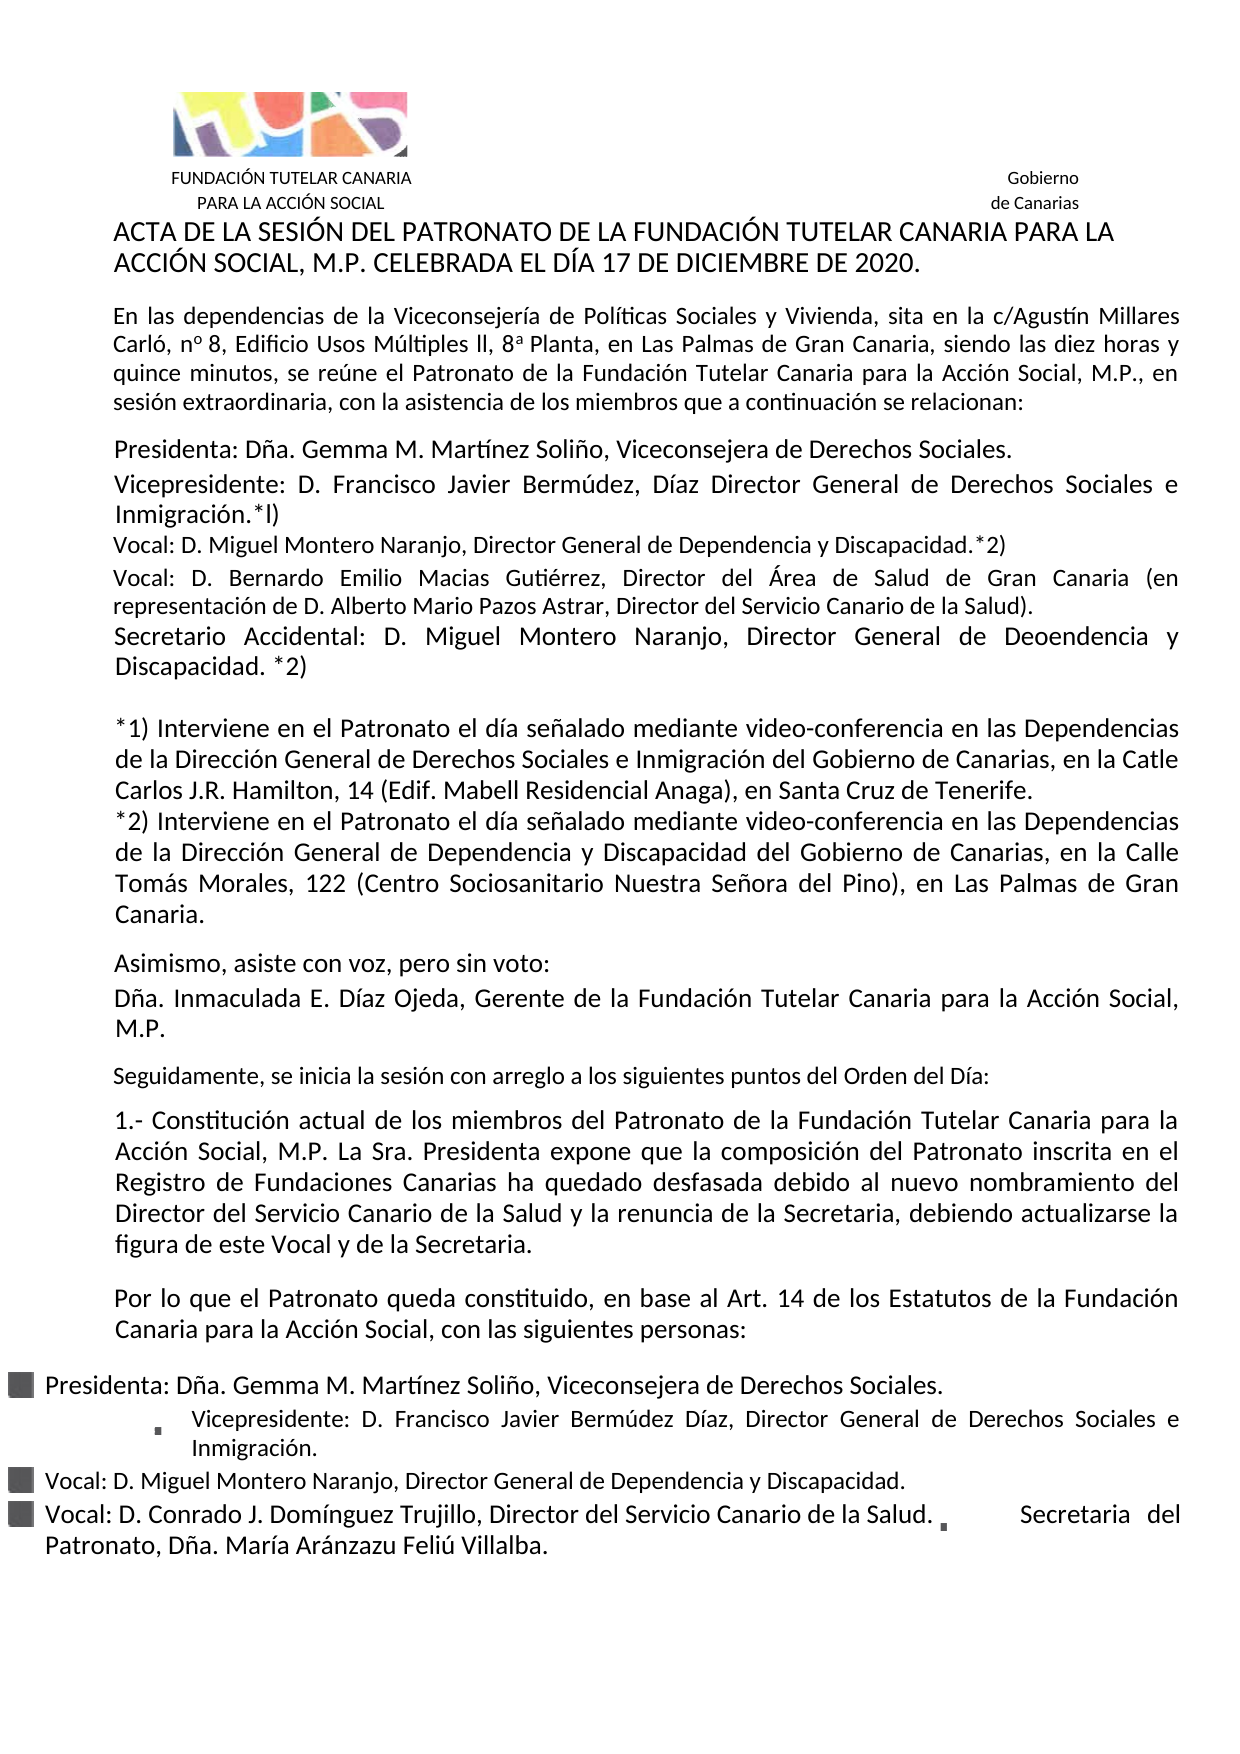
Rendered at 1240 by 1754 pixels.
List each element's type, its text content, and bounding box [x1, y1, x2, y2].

text Seguidamente, se inicia la sesión con arreglo a los siguientes puntos del Orden del Día: [113, 1061, 1181, 1090]
list Presidenta: Dña. Gemma M. Martínez Soliño, Viceconsejera de Derechos Sociales. [7, 1370, 1181, 1401]
text Secretario Accidental: D. Miguel Montero Naranjo, Director General de Deoendencia y Discapacidad. *2) [114, 620, 1181, 682]
text Vocal: D. Bernardo Emilio Macias Gutiérrez, Director del Área de Salud de Gran Canaria (en representación de D. Alberto Mario Pazos Astrar, Director del Servicio Canario de la Salud). [113, 563, 1181, 620]
text Presidenta: Dña. Gemma M. Martínez Soliño, Viceconsejera de Derechos Sociales. [114, 434, 1181, 465]
text En las dependencias de la Viceconsejería de Políticas Sociales y Vivienda, sita en la c/Agustín Millares Carló, no 8, Edificio Usos Múltiples ll, 8a Planta, en Las Palmas de Gran Canaria, siendo las diez horas y quince minutos, se reúne el Patronato de la Fundación Tutelar Canaria para la Acción Social, M.P., en sesión extraordinaria, con la asistencia de los miembros que a continuación se relacionan: [113, 301, 1181, 416]
list Vocal: D. Conrado J. Domínguez Trujillo, Director del Servicio Canario de la Salud. Secretaria del Patronato, Dña. María Aránzazu Feliú Villalba. [7, 1499, 1181, 1561]
text ACTA DE LA SESIÓN DEL PATRONATO DE LA FUNDACIÓN TUTELAR CANARIA PARA LA ACCIÓN SOCIAL, M.P. CELEBRADA EL DÍA 17 DE DICIEMBRE DE 2020. [113, 216, 1181, 279]
text Dña. Inmaculada E. Díaz Ojeda, Gerente de la Fundación Tutelar Canaria para la Acción Social, M.P. [114, 983, 1181, 1045]
list Vocal: D. Miguel Montero Naranjo, Director General de Dependencia y Discapacidad. [7, 1466, 1181, 1495]
text Vicepresidente: D. Francisco Javier Bermúdez, Díaz Director General de Derechos Sociales e Inmigración.*l) [114, 469, 1181, 531]
text 1.- Constitución actual de los miembros del Patronato de la Fundación Tutelar Canaria para la Acción Social, M.P. La Sra. Presidenta expone que la composición del Patronato inscrita en el Registro de Fundaciones Canarias ha quedado desfasada debido al nuevo nombramiento del Director del Servicio Canario de la Salud y la renuncia de la Secretaria, debiendo actualizarse la figura de este Vocal y de la Secretaria. [114, 1105, 1181, 1260]
text Por lo que el Patronato queda constituido, en base al Art. 14 de los Estatutos de la Fundación Canaria para la Acción Social, con las siguientes personas: [114, 1283, 1181, 1345]
text Asimismo, asiste con voz, pero sin voto: [114, 948, 1181, 979]
text PARA LA ACCIÓN SOCIAL de Canarias [172, 191, 1079, 214]
text *1) Interviene en el Patronato el día señalado mediante video-conferencia en las Dependencias de la Dirección General de Derechos Sociales e Inmigración del Gobierno de Canarias, en la Catle Carlos J.R. Hamilton, 14 (Edif. Mabell Residencial Anaga), en Santa Cruz de Tenerife. [114, 713, 1181, 806]
text Vicepresidente: D. Francisco Javier Bermúdez Díaz, Director General de Derechos Sociales e Inmigración. [154, 1404, 1181, 1462]
text Vocal: D. Miguel Montero Naranjo, Director General de Dependencia y Discapacidad.*2) [113, 531, 1181, 559]
text *2) Interviene en el Patronato el día señalado mediante video-conferencia en las Dependencias de la Dirección General de Dependencia y Discapacidad del Gobierno de Canarias, en la Calle Tomás Morales, 122 (Centro Sociosanitario Nuestra Señora del Pino), en Las Palmas de Gran Canaria. [114, 806, 1181, 930]
text FUNDACIÓN TUTELAR CANARIA Gobierno [171, 167, 1079, 189]
